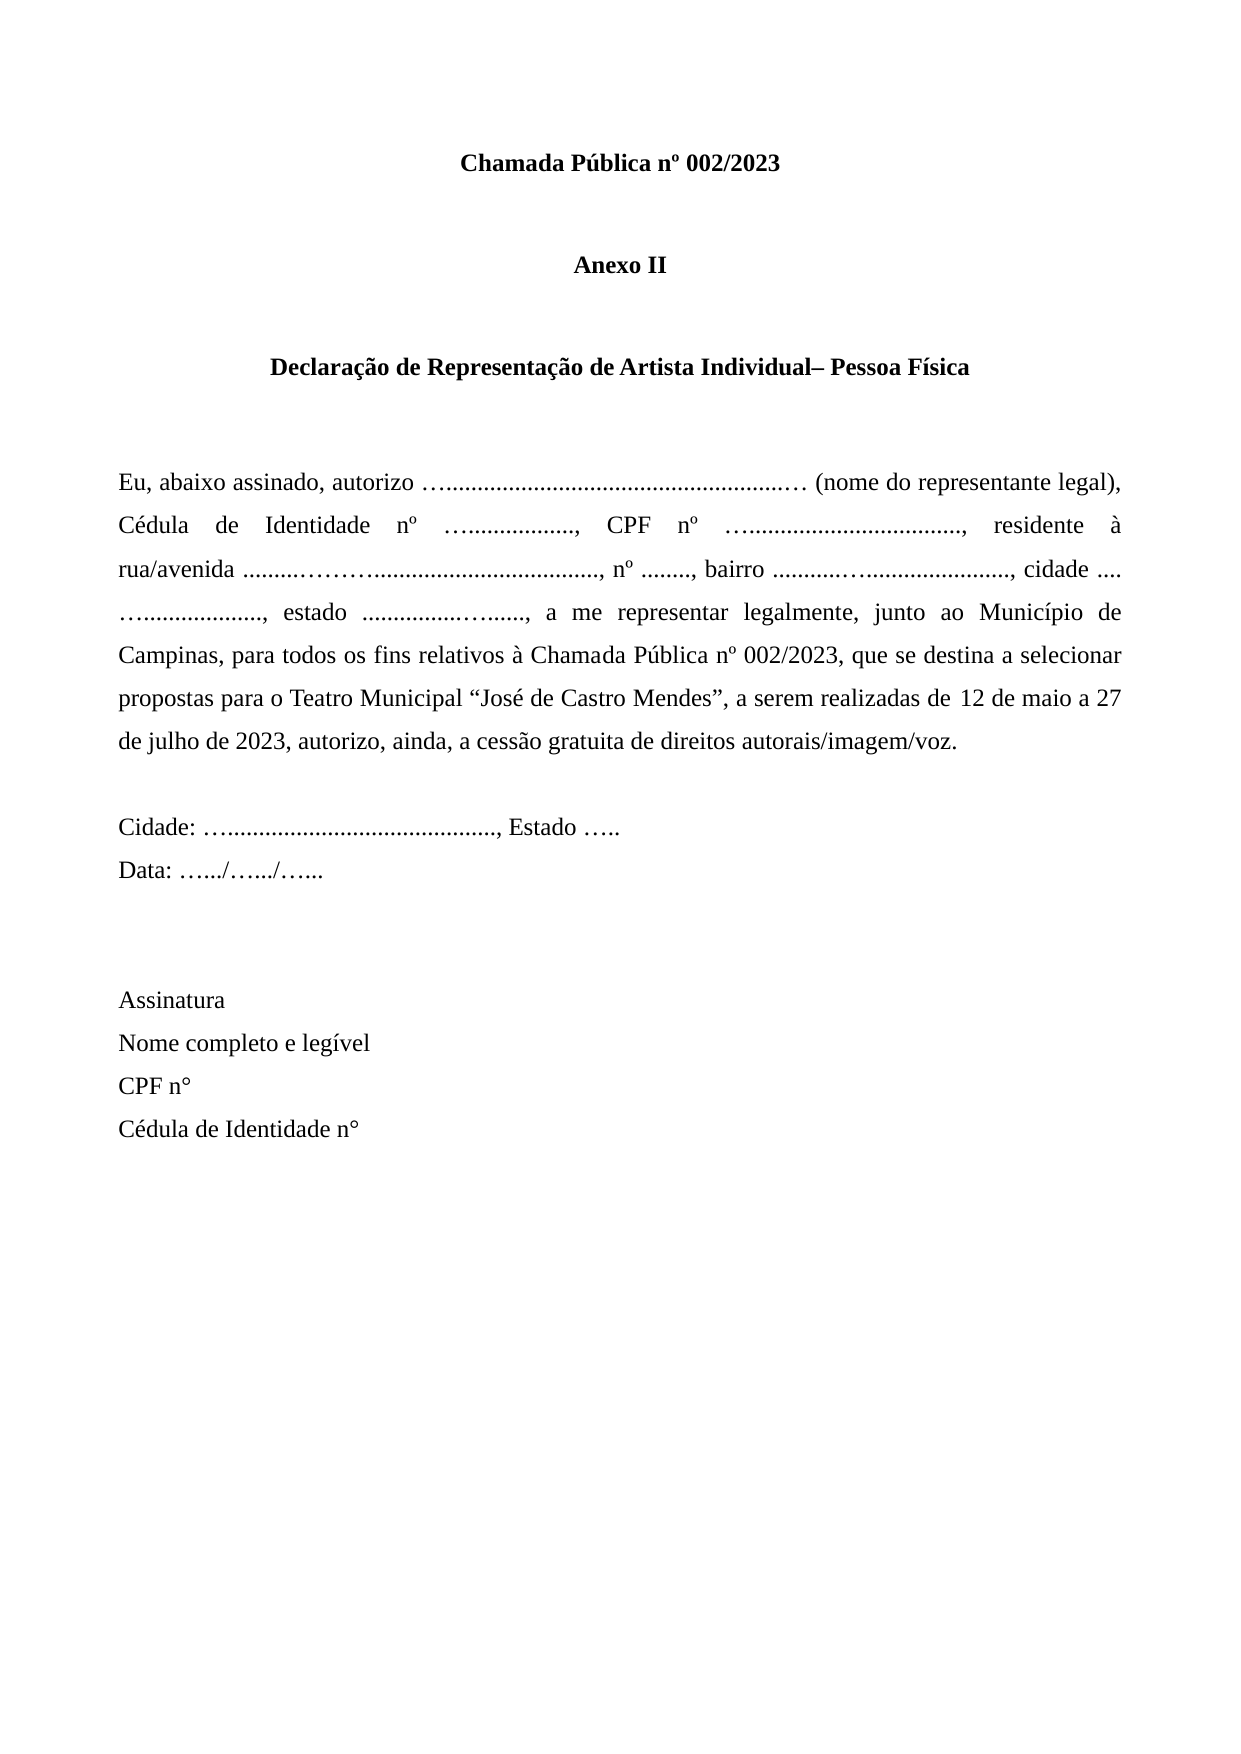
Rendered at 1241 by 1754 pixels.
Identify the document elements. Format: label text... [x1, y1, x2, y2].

text Eu, abaixo assinado, autorizo …......................................................… (nome do representante legal), Cédula de Identidade nº …................., CPF nº ….................................., residente à rua/avenida .........………...................................., nº ........, bairro ...........…......................., cidade ....…..................., estado ................…......, a me representar legalmente, junto ao Município de Campinas, para todos os fins relativos à Chamada Pública nº 002/2023, que se destina a selecionar propostas para o Teatro Municipal “José de Castro Mendes”, a serem realizadas de 12 de maio a 27 de julho de 2023, autorizo, ainda, a cessão gratuita de direitos autorais/imagem/voz. [118, 467, 1122, 755]
text Assinatura [118, 985, 1122, 1014]
text Anexo II [118, 250, 1122, 278]
text Cédula de Identidade n° [118, 1114, 1122, 1143]
text Cidade: …..........................................., Estado ….. [118, 812, 1122, 841]
text Nome completo e legível [118, 1028, 1122, 1057]
text CPF n° [118, 1071, 1122, 1100]
text Chamada Pública nº 002/2023 [118, 148, 1122, 176]
text Declaração de Representação de Artista Individual– Pessoa Física [118, 352, 1122, 381]
text Data: ….../….../…... [118, 856, 1122, 884]
